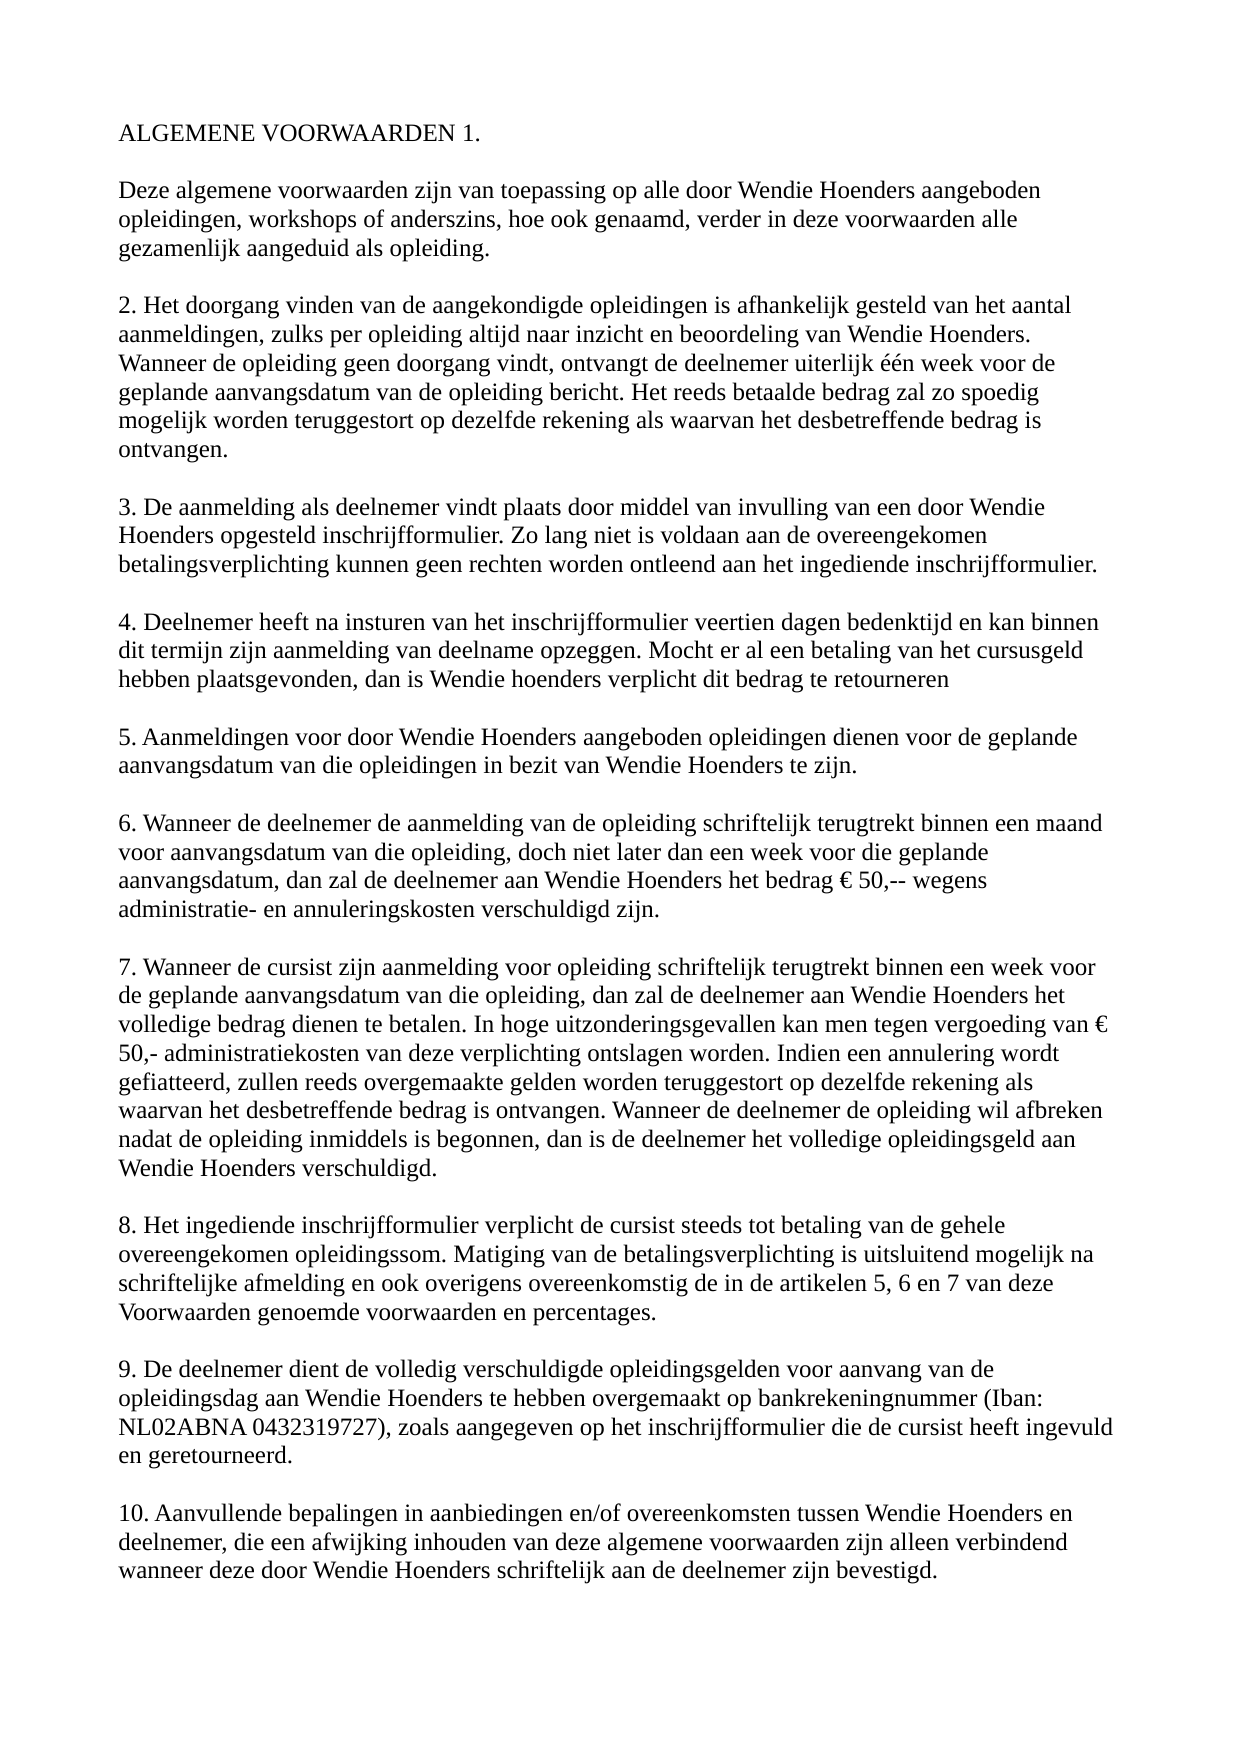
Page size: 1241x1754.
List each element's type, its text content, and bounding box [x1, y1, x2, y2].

text 3. De aanmelding als deelnemer vindt plaats door middel van invulling van een door Wendie Hoenders opgesteld inschrijfformulier. Zo lang niet is voldaan aan de overeengekomen betalingsverplichting kunnen geen rechten worden ontleend aan het ingediende inschrijfformulier. [118, 492, 1122, 578]
text 7. Wanneer de cursist zijn aanmelding voor opleiding schriftelijk terugtrekt binnen een week voor de geplande aanvangsdatum van die opleiding, dan zal de deelnemer aan Wendie Hoenders het volledige bedrag dienen te betalen. In hoge uitzonderingsgevallen kan men tegen vergoeding van € 50,- administratiekosten van deze verplichting ontslagen worden. Indien een annulering wordt gefiatteerd, zullen reeds overgemaakte gelden worden teruggestort op dezelfde rekening als waarvan het desbetreffende bedrag is ontvangen. Wanneer de deelnemer de opleiding wil afbreken nadat de opleiding inmiddels is begonnen, dan is de deelnemer het volledige opleidingsgeld aan Wendie Hoenders verschuldigd. [118, 952, 1122, 1182]
text 9. De deelnemer dient de volledig verschuldigde opleidingsgelden voor aanvang van de opleidingsdag aan Wendie Hoenders te hebben overgemaakt op bankrekeningnummer (Iban: NL02ABNA 0432319727), zoals aangegeven op het inschrijfformulier die de cursist heeft ingevuld en geretourneerd. [118, 1354, 1122, 1469]
text 8. Het ingediende inschrijfformulier verplicht de cursist steeds tot betaling van de gehele overeengekomen opleidingssom. Matiging van de betalingsverplichting is uitsluitend mogelijk na schriftelijke afmelding en ook overigens overeenkomstig de in de artikelen 5, 6 en 7 van deze Voorwaarden genoemde voorwaarden en percentages. [118, 1211, 1122, 1326]
text 10. Aanvullende bepalingen in aanbiedingen en/of overeenkomsten tussen Wendie Hoenders en deelnemer, die een afwijking inhouden van deze algemene voorwaarden zijn alleen verbindend wanneer deze door Wendie Hoenders schriftelijk aan de deelnemer zijn bevestigd. [118, 1498, 1122, 1584]
text 4. Deelnemer heeft na insturen van het inschrijfformulier veertien dagen bedenktijd en kan binnen dit termijn zijn aanmelding van deelname opzeggen. Mocht er al een betaling van het cursusgeld hebben plaatsgevonden, dan is Wendie hoenders verplicht dit bedrag te retourneren [118, 607, 1122, 693]
text ALGEMENE VOORWAARDEN 1. [118, 118, 1122, 147]
text Deze algemene voorwaarden zijn van toepassing op alle door Wendie Hoenders aangeboden opleidingen, workshops of anderszins, hoe ook genaamd, verder in deze voorwaarden alle gezamenlijk aangeduid als opleiding. [118, 176, 1122, 262]
text 2. Het doorgang vinden van de aangekondigde opleidingen is afhankelijk gesteld van het aantal aanmeldingen, zulks per opleiding altijd naar inzicht en beoordeling van Wendie Hoenders. Wanneer de opleiding geen doorgang vindt, ontvangt de deelnemer uiterlijk één week voor de geplande aanvangsdatum van de opleiding bericht. Het reeds betaalde bedrag zal zo spoedig mogelijk worden teruggestort op dezelfde rekening als waarvan het desbetreffende bedrag is ontvangen. [118, 291, 1122, 463]
text 6. Wanneer de deelnemer de aanmelding van de opleiding schriftelijk terugtrekt binnen een maand voor aanvangsdatum van die opleiding, doch niet later dan een week voor die geplande aanvangsdatum, dan zal de deelnemer aan Wendie Hoenders het bedrag € 50,-- wegens administratie- en annuleringskosten verschuldigd zijn. [118, 808, 1122, 923]
text 5. Aanmeldingen voor door Wendie Hoenders aangeboden opleidingen dienen voor de geplande aanvangsdatum van die opleidingen in bezit van Wendie Hoenders te zijn. [118, 722, 1122, 779]
